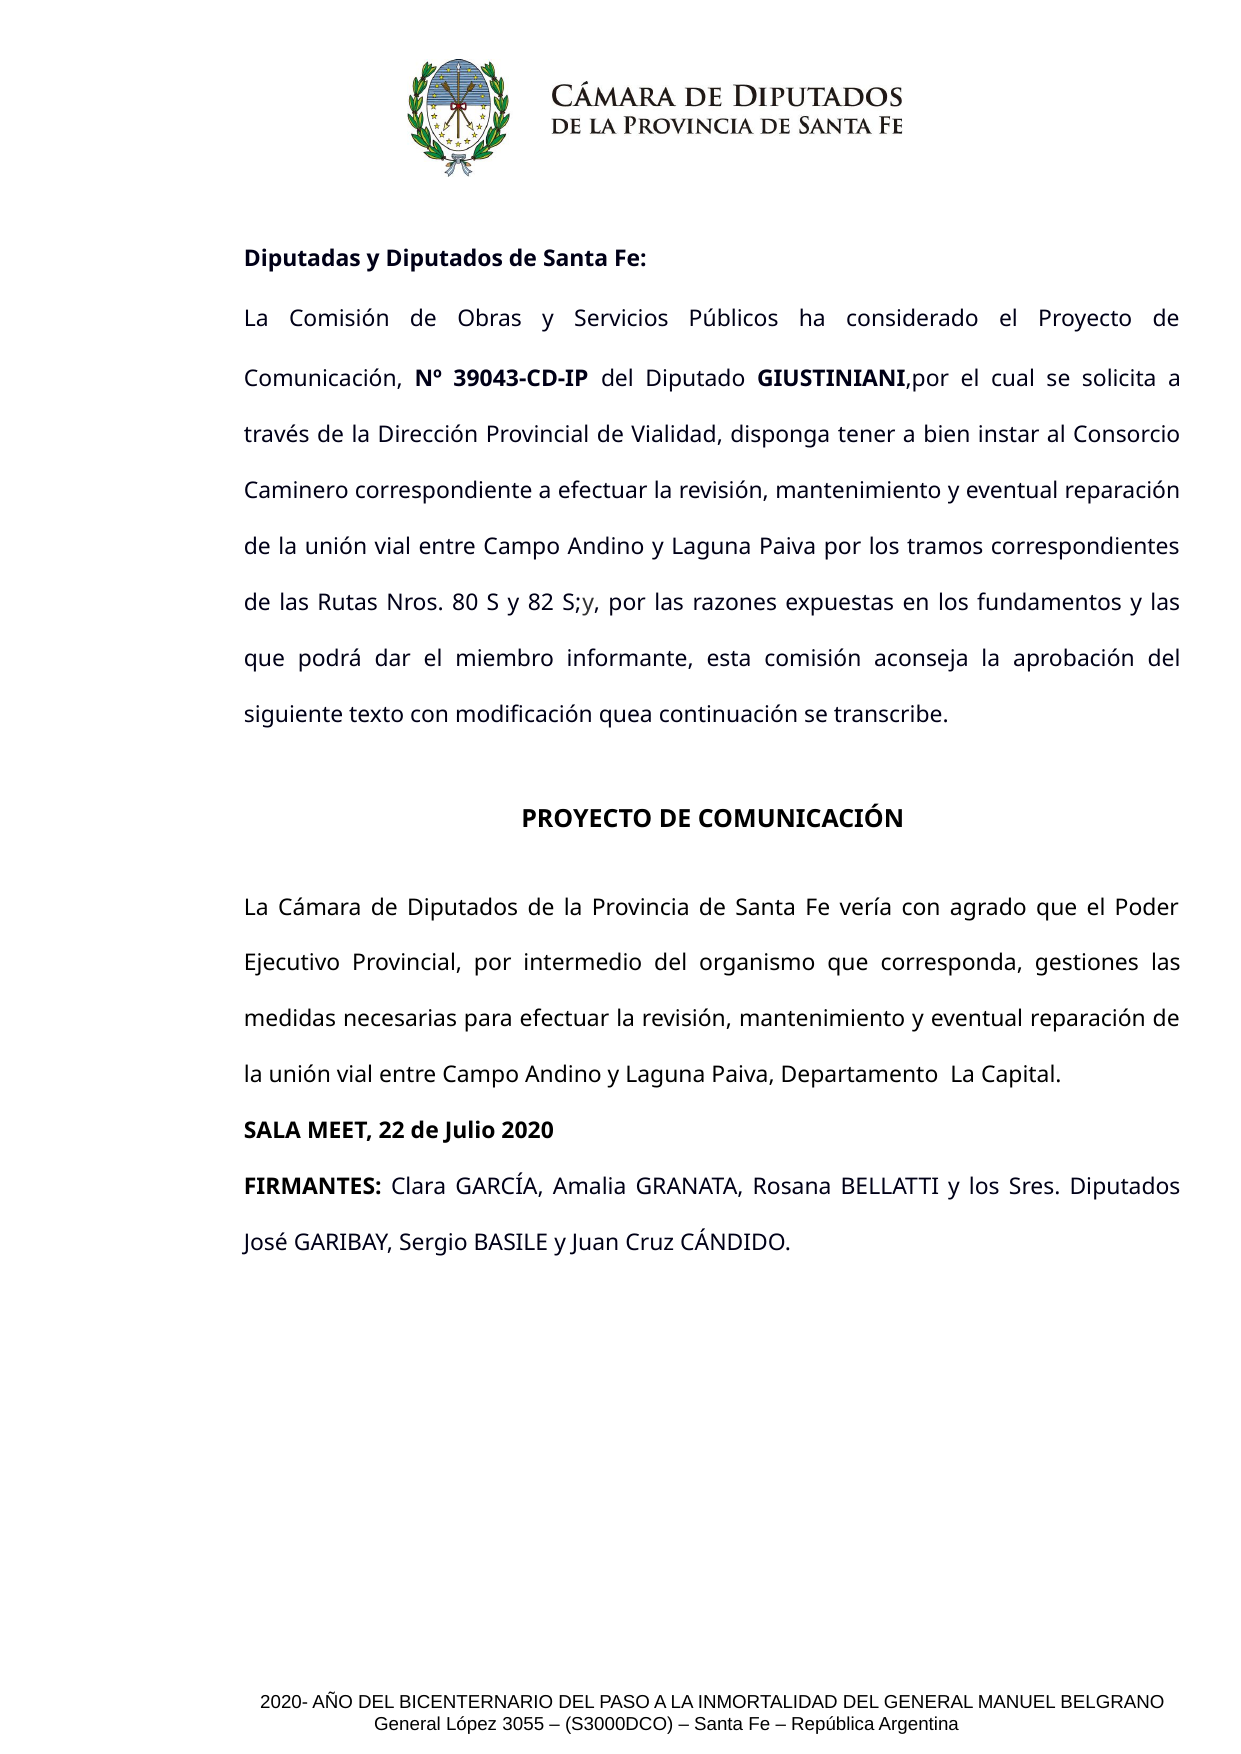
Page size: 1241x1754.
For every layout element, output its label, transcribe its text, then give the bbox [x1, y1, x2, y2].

text Diputadas y Diputados de Santa Fe: [244, 242, 1181, 273]
picture [407, 59, 903, 181]
text FIRMANTES: Clara GARCÍA, Amalia GRANATA, Rosana BELLATTI y los Sres. Diputados José GARIBAY, Sergio BASILE y Juan Cruz CÁNDIDO. [244, 1170, 1181, 1257]
text La Comisión de Obras y Servicios Públicos ha considerado el Proyecto de Comunicación, Nº 39043-CD-IP del Diputado GIUSTINIANI,por el cual se solicita a través de la Dirección Provincial de Vialidad, disponga tener a bien instar al Consorcio Caminero correspondiente a efectuar la revisión, mantenimiento y eventual reparación de la unión vial entre Campo Andino y Laguna Paiva por los tramos correspondientes de las Rutas Nros. 80 S y 82 S;y, por las razones expuestas en los fundamentos y las que podrá dar el miembro informante, esta comisión aconseja la aprobación del siguiente texto con modificación quea continuación se transcribe. [244, 302, 1181, 729]
text PROYECTO DE COMUNICACIÓN [244, 801, 1181, 835]
text SALA MEET, 22 de Julio 2020 [244, 1114, 1181, 1145]
text La Cámara de Diputados de la Provincia de Santa Fe vería con agrado que el Poder Ejecutivo Provincial, por intermedio del organismo que corresponda, gestiones las medidas necesarias para efectuar la revisión, mantenimiento y eventual reparación de la unión vial entre Campo Andino y Laguna Paiva, Departamento La Capital. [244, 890, 1181, 1089]
